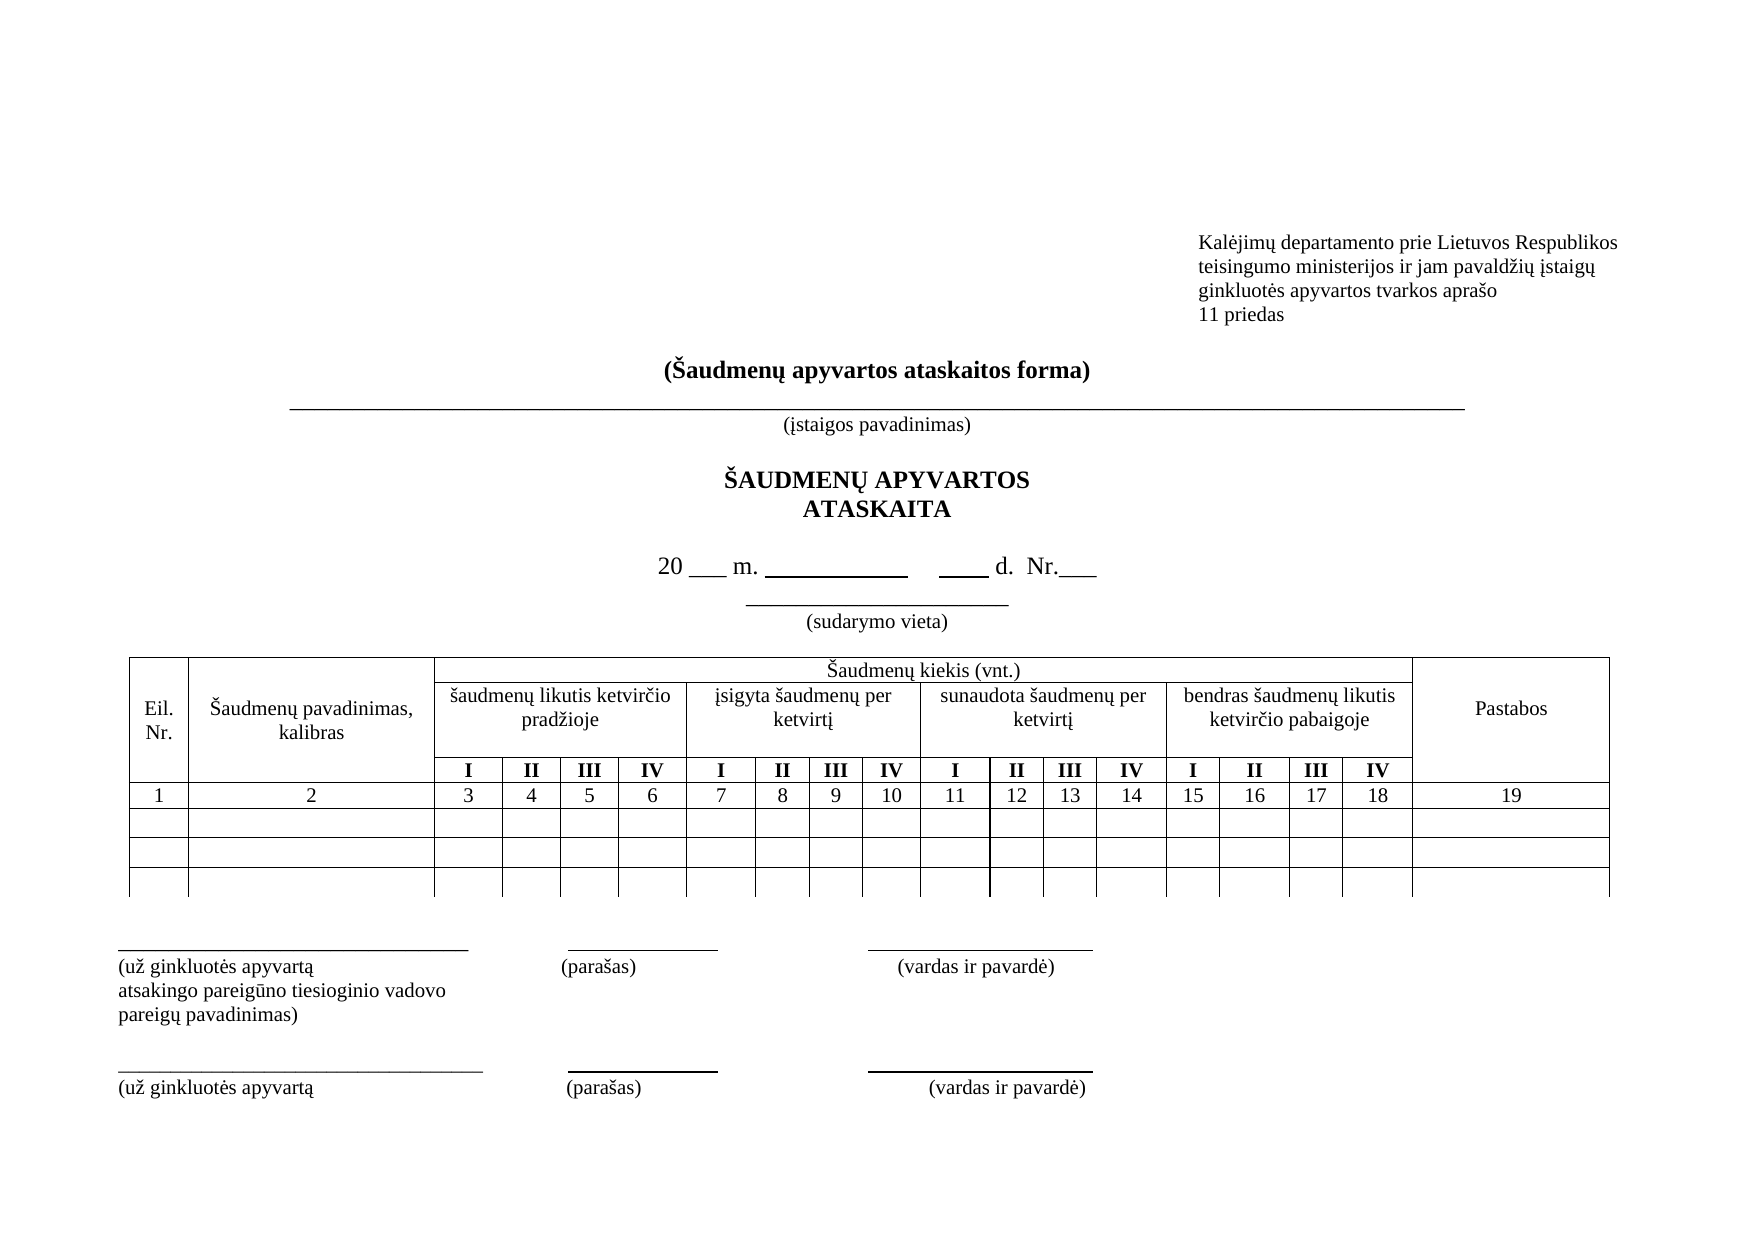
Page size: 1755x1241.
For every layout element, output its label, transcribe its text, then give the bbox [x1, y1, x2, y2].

table_cell [130, 809, 188, 837]
table_header Šaudmenų pavadinimas, kalibras [189, 658, 434, 782]
table_cell [1097, 809, 1166, 837]
table_cell 1 [130, 783, 188, 807]
table_cell [756, 868, 809, 897]
table_cell III [1044, 758, 1096, 782]
table_cell [1220, 868, 1289, 897]
table_cell [1343, 838, 1412, 867]
table_cell [756, 838, 809, 867]
table_cell III [810, 758, 862, 782]
table_header Šaudmenų kiekis (vnt.) [435, 658, 1412, 682]
table_cell įsigyta šaudmenų per ketvirtį [687, 683, 920, 757]
table_cell 17 [1290, 783, 1342, 807]
text Kalėjimų departamento prie Lietuvos Respublikos [1063, 230, 1636, 254]
table_cell III [561, 758, 618, 782]
table_cell [687, 809, 755, 837]
table_cell I [921, 758, 989, 782]
table_cell [687, 868, 755, 897]
table_cell [1167, 838, 1219, 867]
table_cell I [1167, 758, 1219, 782]
table_cell 5 [561, 783, 618, 807]
table_cell [435, 868, 502, 897]
table_cell 19 [1413, 783, 1609, 807]
table_cell [503, 809, 560, 837]
table_cell IV [1097, 758, 1166, 782]
table_cell [1413, 868, 1609, 897]
table_cell [921, 838, 989, 867]
table_cell [1044, 809, 1096, 837]
text atsakingo pareigūno tiesioginio vadovo [118, 978, 1636, 1002]
table_cell [619, 838, 686, 867]
table_cell [1167, 809, 1219, 837]
table_cell IV [863, 758, 920, 782]
text ___________________________________ [118, 1051, 1636, 1074]
table_cell [435, 838, 502, 867]
table_cell [687, 838, 755, 867]
table_cell 3 [435, 783, 502, 807]
table_cell 10 [863, 783, 920, 807]
table_cell 7 [687, 783, 755, 807]
table_cell 13 [1044, 783, 1096, 807]
table_cell II [1220, 758, 1289, 782]
table_cell [503, 838, 560, 867]
text 20 ___ m. d. Nr.___ [118, 551, 1636, 580]
text ATASKAITA [118, 494, 1636, 523]
table_cell [991, 809, 1043, 837]
table_cell [1097, 838, 1166, 867]
text pareigų pavadinimas) [118, 1002, 1636, 1026]
table_cell [921, 809, 989, 837]
table_cell 15 [1167, 783, 1219, 807]
table_cell 11 [921, 783, 989, 807]
text _____________________ [118, 580, 1636, 609]
text ginkluotės apyvartos tvarkos aprašo [1063, 278, 1636, 302]
table_cell [1290, 868, 1342, 897]
table_cell [1343, 809, 1412, 837]
table_cell [1343, 868, 1412, 897]
table_cell [130, 838, 188, 867]
table_cell [503, 868, 560, 897]
table_cell II [991, 758, 1043, 782]
text (Šaudmenų apyvartos ataskaitos forma) [118, 355, 1636, 384]
table_cell [810, 868, 862, 897]
table_cell IV [619, 758, 686, 782]
table_cell [810, 838, 862, 867]
table_cell I [687, 758, 755, 782]
text (įstaigos pavadinimas) [118, 412, 1636, 436]
table_cell [189, 809, 434, 837]
table_cell [619, 868, 686, 897]
table_cell [189, 868, 434, 897]
table_cell [756, 809, 809, 837]
text ŠAUDMENŲ APYVARTOS [118, 465, 1636, 494]
table_cell [435, 809, 502, 837]
table_cell 8 [756, 783, 809, 807]
table_cell 14 [1097, 783, 1166, 807]
table_cell [1220, 809, 1289, 837]
table_cell sunaudota šaudmenų per ketvirtį [921, 683, 1166, 757]
table_cell 12 [991, 783, 1043, 807]
table_cell [1220, 838, 1289, 867]
table_cell [1167, 868, 1219, 897]
table_cell [991, 868, 1043, 897]
table_cell [130, 868, 188, 897]
table_cell 2 [189, 783, 434, 807]
table_cell [1044, 868, 1096, 897]
text (sudarymo vieta) [118, 609, 1636, 633]
table_cell 18 [1343, 783, 1412, 807]
table_cell [561, 868, 618, 897]
table_cell [863, 838, 920, 867]
table_cell [991, 838, 1043, 867]
table_cell [619, 809, 686, 837]
text 11 priedas [1063, 302, 1636, 326]
text ______________________________________________________________________________________________ [118, 384, 1636, 412]
table_header Pastabos [1413, 658, 1609, 782]
text teisingumo ministerijos ir jam pavaldžių įstaigų [1063, 254, 1636, 278]
table_cell [1413, 838, 1609, 867]
table_cell II [503, 758, 560, 782]
table_cell [1097, 868, 1166, 897]
table_cell IV [1343, 758, 1412, 782]
table_cell [863, 868, 920, 897]
text (už ginkluotės apyvartą (parašas) (vardas ir pavardė) [118, 1074, 1636, 1099]
table_header Eil. Nr. [130, 658, 188, 782]
table_cell [1290, 838, 1342, 867]
table_cell [561, 809, 618, 837]
table_cell 4 [503, 783, 560, 807]
table_cell [189, 838, 434, 867]
table_cell III [1290, 758, 1342, 782]
table_cell [1044, 838, 1096, 867]
text ____________________________ [118, 926, 1636, 954]
table_cell I [435, 758, 502, 782]
table_cell [1290, 809, 1342, 837]
table_cell 6 [619, 783, 686, 807]
table_cell [1413, 809, 1609, 837]
text (už ginkluotės apyvartą (parašas) (vardas ir pavardė) [118, 954, 1636, 978]
table_cell [561, 838, 618, 867]
table_cell šaudmenų likutis ketvirčio pradžioje [435, 683, 686, 757]
table_cell II [756, 758, 809, 782]
table_cell [810, 809, 862, 837]
table_cell 9 [810, 783, 862, 807]
table_cell [921, 868, 989, 897]
table_cell bendras šaudmenų likutis ketvirčio pabaigoje [1167, 683, 1412, 757]
table_cell [863, 809, 920, 837]
table_cell 16 [1220, 783, 1289, 807]
